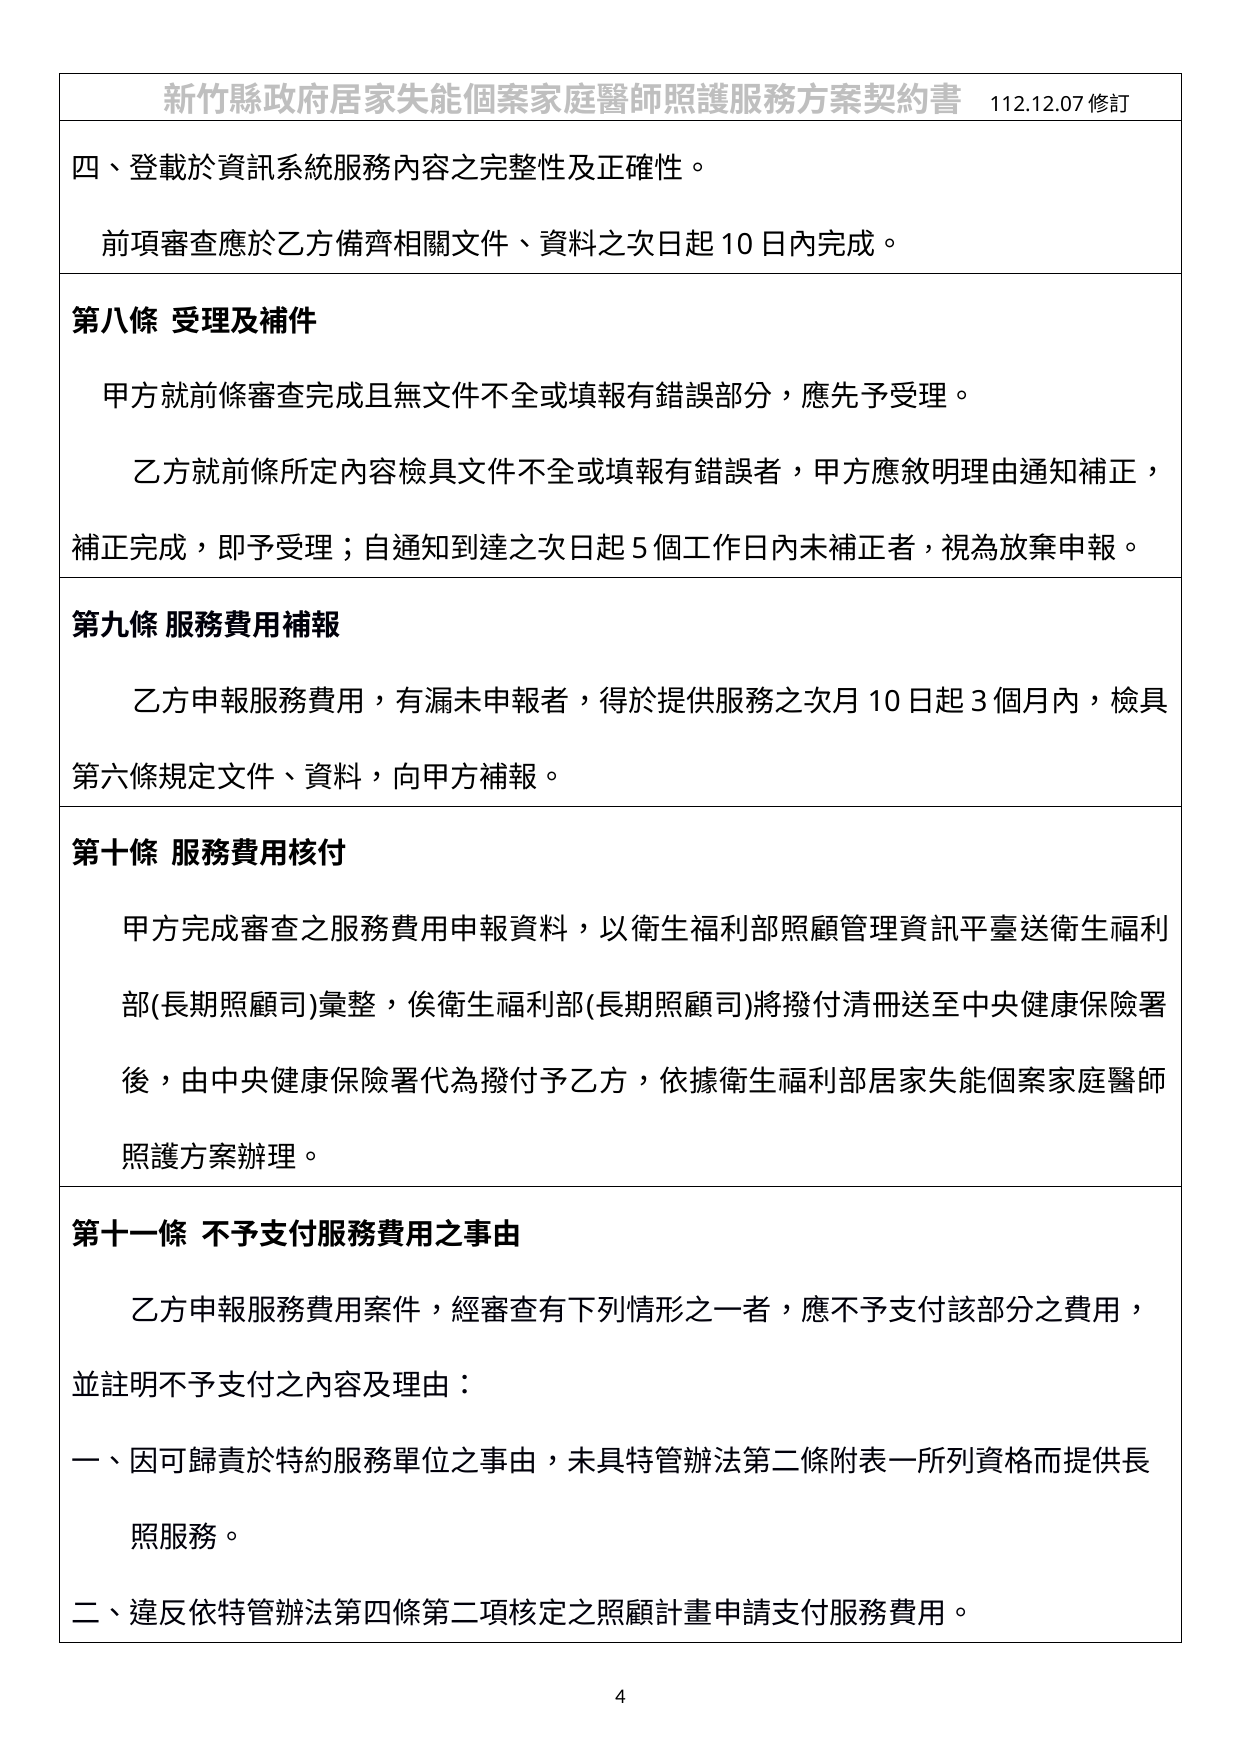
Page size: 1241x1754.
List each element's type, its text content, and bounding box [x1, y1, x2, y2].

table_cell 第十一條 不予支付服務費用之事由 乙方申報服務費用案件，經審查有下列情形之一者，應不予支付該部分之費用，並註明不予支付之內容及理由： 一、因可歸責於特約服務單位之事由，未具特管辦法第二條附表一所列資格而提供長照服務。 二、違反依特管辦法第四條第二項核定之照顧計畫申請支付服務費用。 [60, 1187, 1181, 1642]
table_cell 第九條 服務費用補報 乙方申報服務費用，有漏未申報者，得於提供服務之次月10日起3個月內，檢具第六條規定文件、資料，向甲方補報。 [60, 578, 1181, 806]
table_cell 第十條 服務費用核付 甲方完成審查之服務費用申報資料，以衛生福利部照顧管理資訊平臺送衛生福利部(長期照顧司)彙整，俟衛生福利部(長期照顧司)將撥付清冊送至中央健康保險署後，由中央健康保險署代為撥付予乙方，依據衛生福利部居家失能個案家庭醫師照護方案辦理。 [60, 807, 1181, 1186]
table_cell 四、登載於資訊系統服務內容之完整性及正確性。 前項審查應於乙方備齊相關文件、資料之次日起10日內完成。 [60, 121, 1181, 273]
table_header 新竹縣政府居家失能個案家庭醫師照護服務方案契約書 112.12.07修訂 [60, 74, 1181, 120]
table_cell 第八條 受理及補件 甲方就前條審查完成且無文件不全或填報有錯誤部分，應先予受理。 乙方就前條所定內容檢具文件不全或填報有錯誤者，甲方應敘明理由通知補正，補正完成，即予受理；自通知到達之次日起5個工作日內未補正者，視為放棄申報。 [60, 274, 1181, 577]
